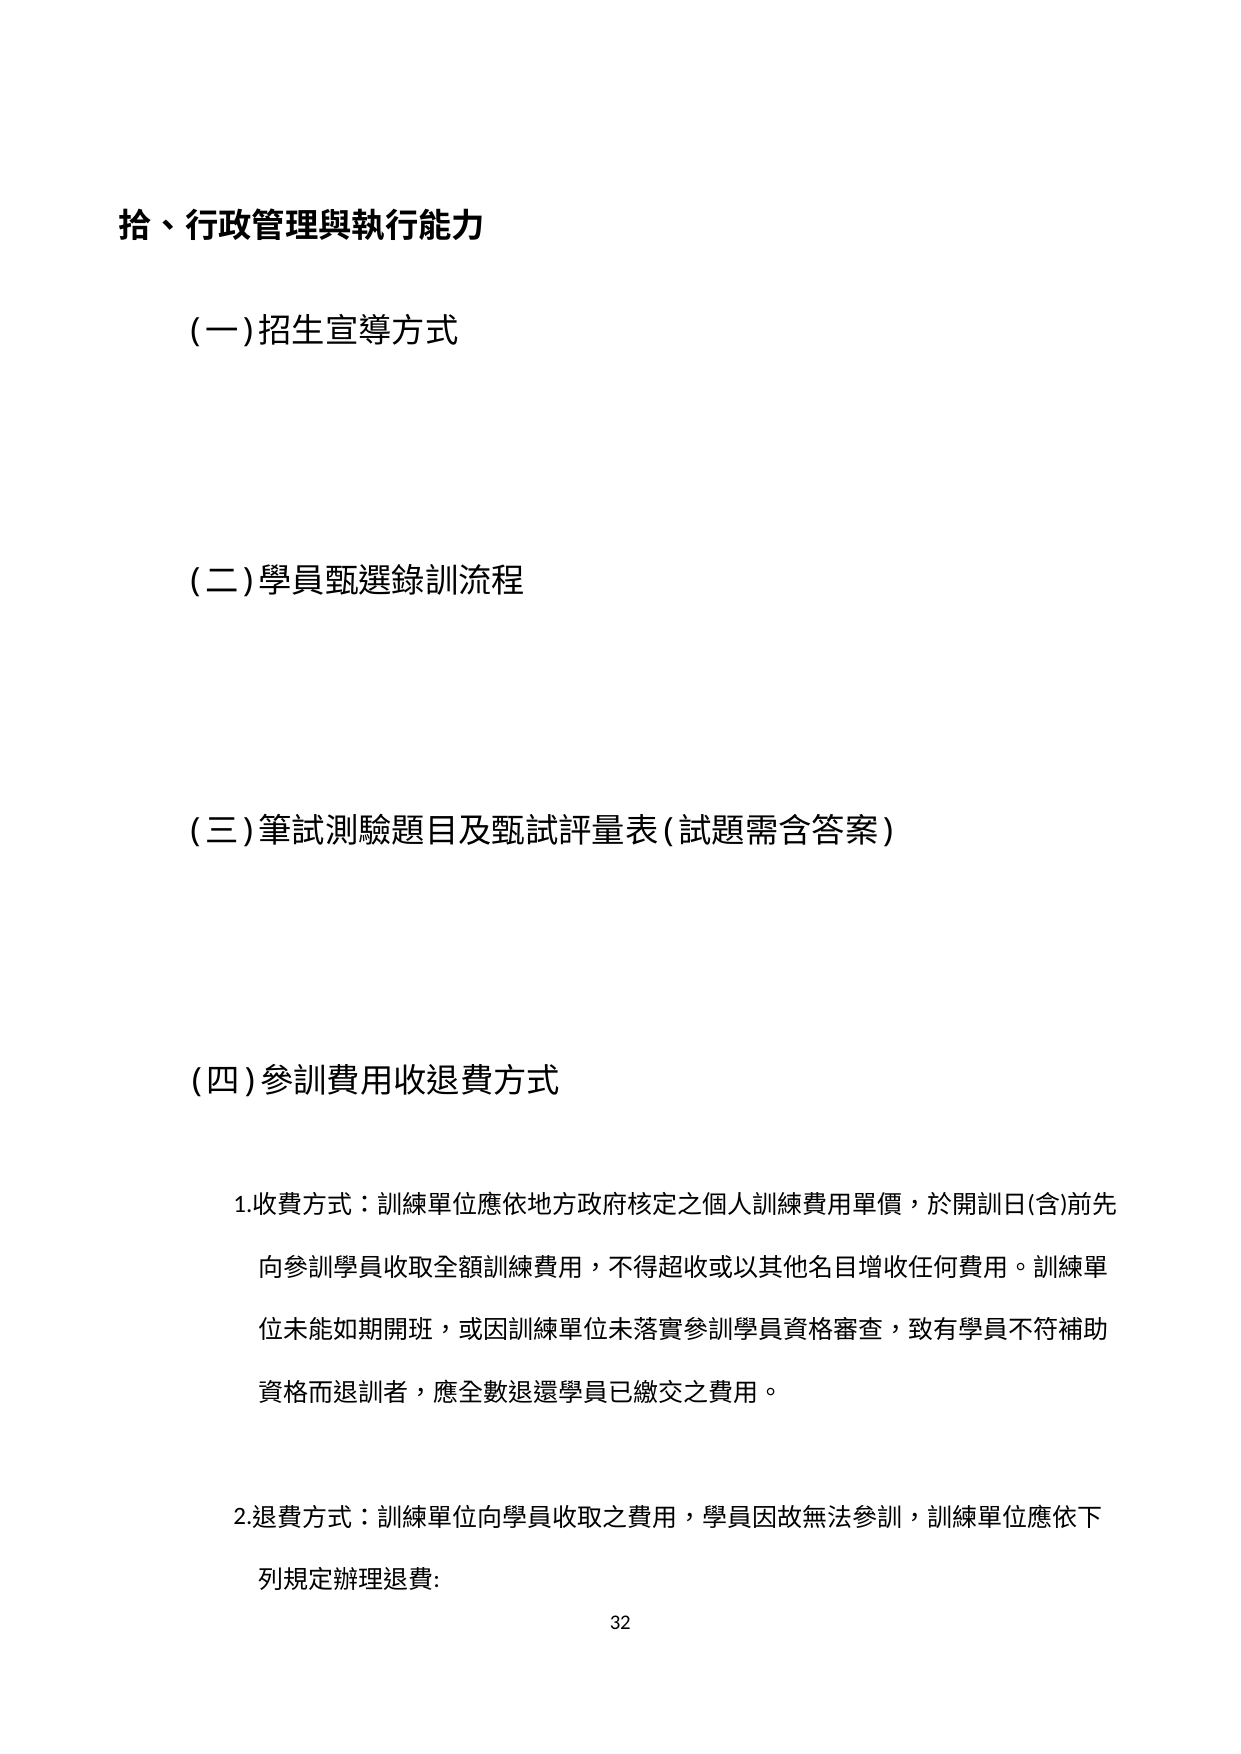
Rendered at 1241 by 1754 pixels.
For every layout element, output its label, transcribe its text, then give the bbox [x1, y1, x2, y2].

text 2.退費方式：訓練單位向學員收取之費用，學員因故無法參訓，訓練單位應依下列規定辦理退費: [233, 1474, 1122, 1599]
text (二)學員甄選錄訓流程 [118, 536, 1122, 599]
text 拾、行政管理與執行能力 [118, 199, 1122, 247]
text (四)參訓費用收退費方式 [118, 1036, 1122, 1099]
text (三)筆試測驗題目及甄試評量表(試題需含答案) [118, 786, 1122, 849]
text 1.收費方式：訓練單位應依地方政府核定之個人訓練費用單價，於開訓日(含)前先向參訓學員收取全額訓練費用，不得超收或以其他名目增收任何費用。訓練單位未能如期開班，或因訓練單位未落實參訓學員資格審查，致有學員不符補助資格而退訓者，應全數退還學員已繳交之費用。 [233, 1161, 1122, 1411]
text (一)招生宣導方式 [118, 286, 1122, 349]
